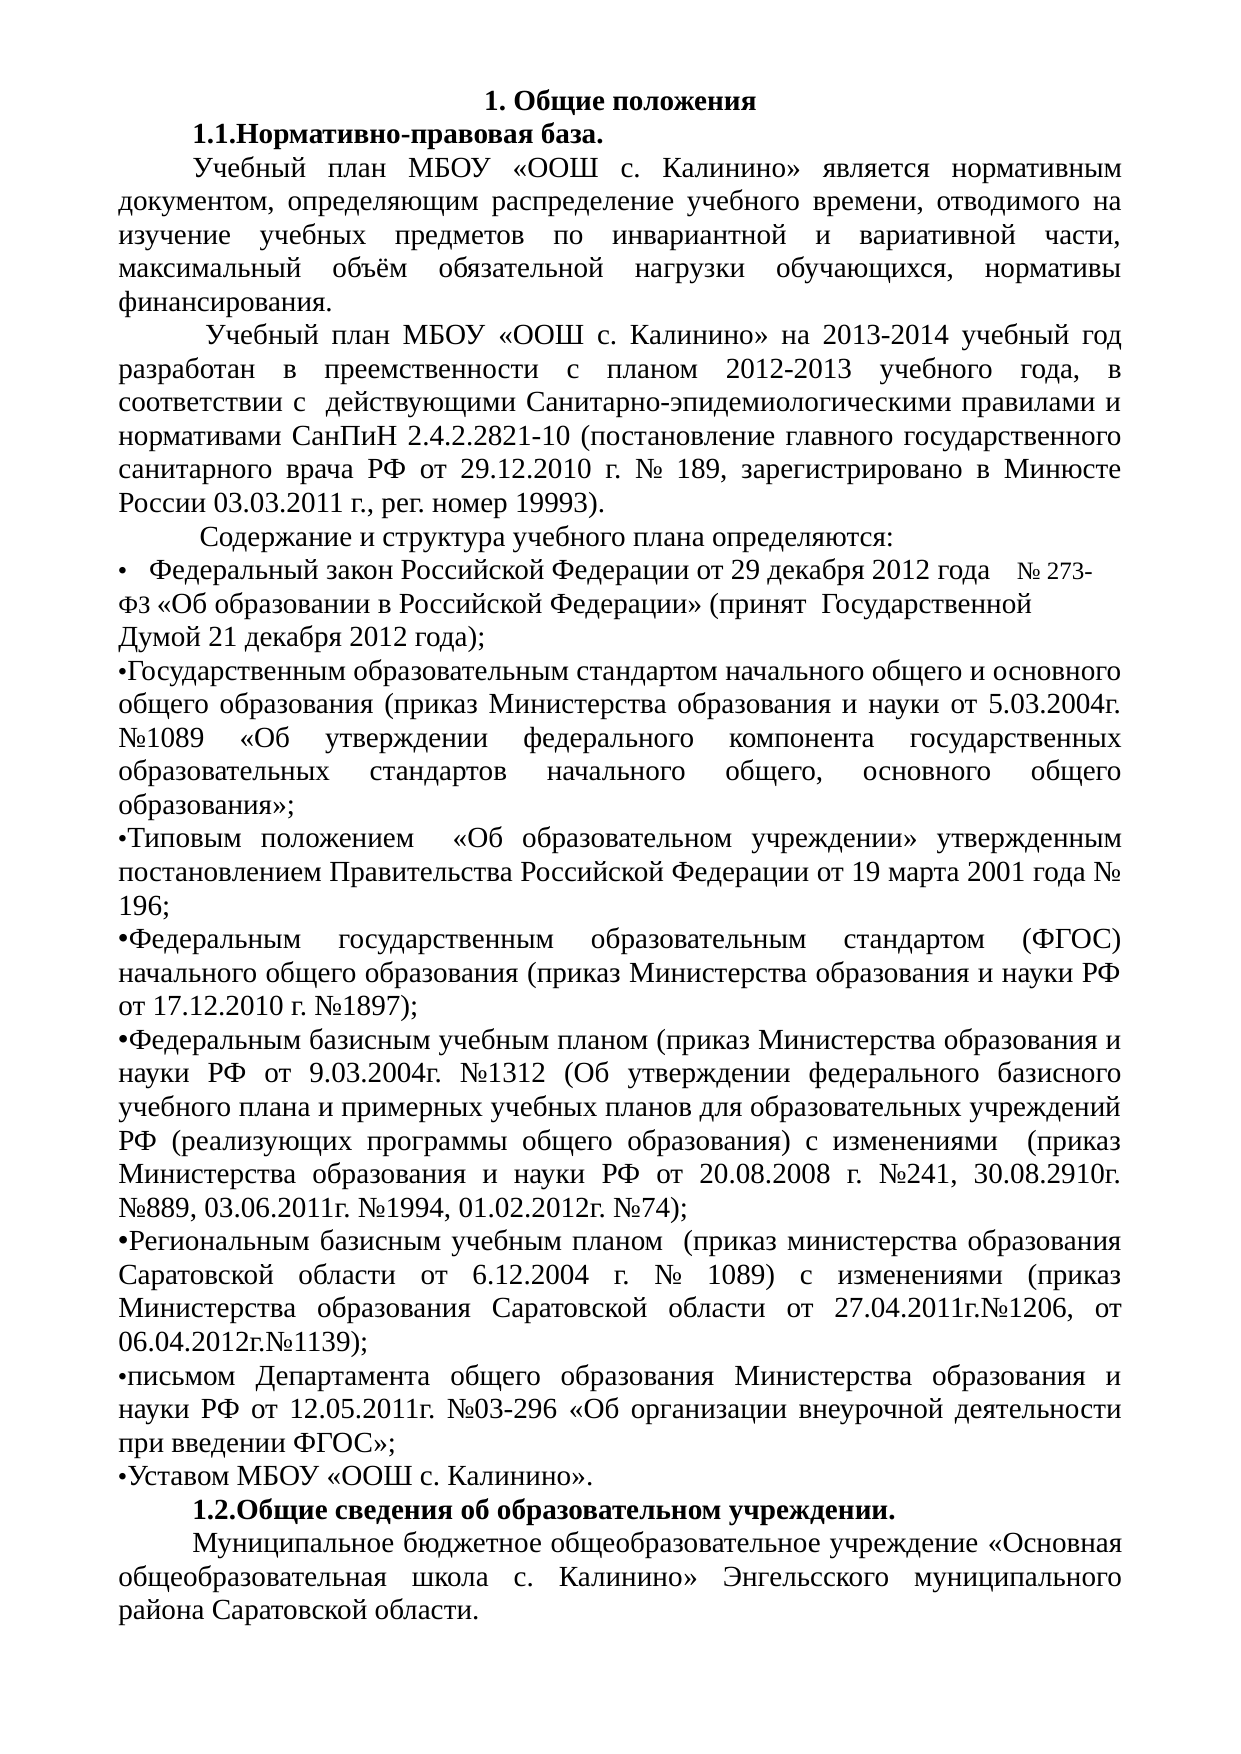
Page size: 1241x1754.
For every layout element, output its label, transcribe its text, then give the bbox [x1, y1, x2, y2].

list Федеральный закон Российской Федерации от 29 декабря 2012 года № 273-ФЗ «Об образовании в Российской Федерации» (принят Государственной Думой 21 декабря 2012 года); [118, 552, 1122, 653]
text Учебный план МБОУ «ООШ с. Калинино» является нормативным документом, определяющим распределение учебного времени, отводимого на изучение учебных предметов по инвариантной и вариативной части, максимальный объём обязательной нагрузки обучающихся, нормативы финансирования. [118, 150, 1122, 317]
list Федеральным базисным учебным планом (приказ Министерства образования и науки РФ от 9.03.2004г. №1312 (Об утверждении федерального базисного учебного плана и примерных учебных планов для образовательных учреждений РФ (реализующих программы общего образования) с изменениями (приказ Министерства образования и науки РФ от 20.08.2008 г. №241, 30.08.2910г. №889, 03.06.2011г. №1994, 01.02.2012г. №74); [118, 1022, 1122, 1223]
list Уставом МБОУ «ООШ с. Калинино». [118, 1458, 1122, 1492]
list Федеральным государственным образовательным стандартом (ФГОС) начального общего образования (приказ Министерства образования и науки РФ от 17.12.2010 г. №1897); [118, 921, 1122, 1022]
text 1.1.Нормативно-правовая база. [118, 116, 1122, 150]
list Государственным образовательным стандартом начального общего и основного общего образования (приказ Министерства образования и науки от 5.03.2004г. №1089 «Об утверждении федерального компонента государственных образовательных стандартов начального общего, основного общего образования»; [118, 653, 1122, 821]
text Содержание и структура учебного плана определяются: [118, 519, 1122, 552]
list Типовым положением «Об образовательном учреждении» утвержденным постановлением Правительства Российской Федерации от 19 марта 2001 года № 196; [118, 821, 1122, 921]
list Региональным базисным учебным планом (приказ министерства образования Саратовской области от 6.12.2004 г. № 1089) с изменениями (приказ Министерства образования Саратовской области от 27.04.2011г.№1206, от 06.04.2012г.№1139); [118, 1223, 1122, 1358]
list письмом Департамента общего образования Министерства образования и науки РФ от 12.05.2011г. №03-296 «Об организации внеурочной деятельности при введении ФГОС»; [118, 1358, 1122, 1458]
text 1. Общие положения [118, 83, 1122, 116]
text 1.2.Общие сведения об образовательном учреждении. [118, 1492, 1122, 1525]
text Муниципальное бюджетное общеобразовательное учреждение «Основная общеобразовательная школа с. Калинино» Энгельсского муниципального района Саратовской области. [118, 1525, 1122, 1626]
text Учебный план МБОУ «ООШ с. Калинино» на 2013-2014 учебный год разработан в преемственности с планом 2012-2013 учебного года, в соответствии с действующими Санитарно-эпидемиологическими правилами и нормативами СанПиН 2.4.2.2821-10 (постановление главного государственного санитарного врача РФ от 29.12.2010 г. № 189, зарегистрировано в Минюсте России 03.03.2011 г., рег. номер 19993). [118, 317, 1122, 519]
